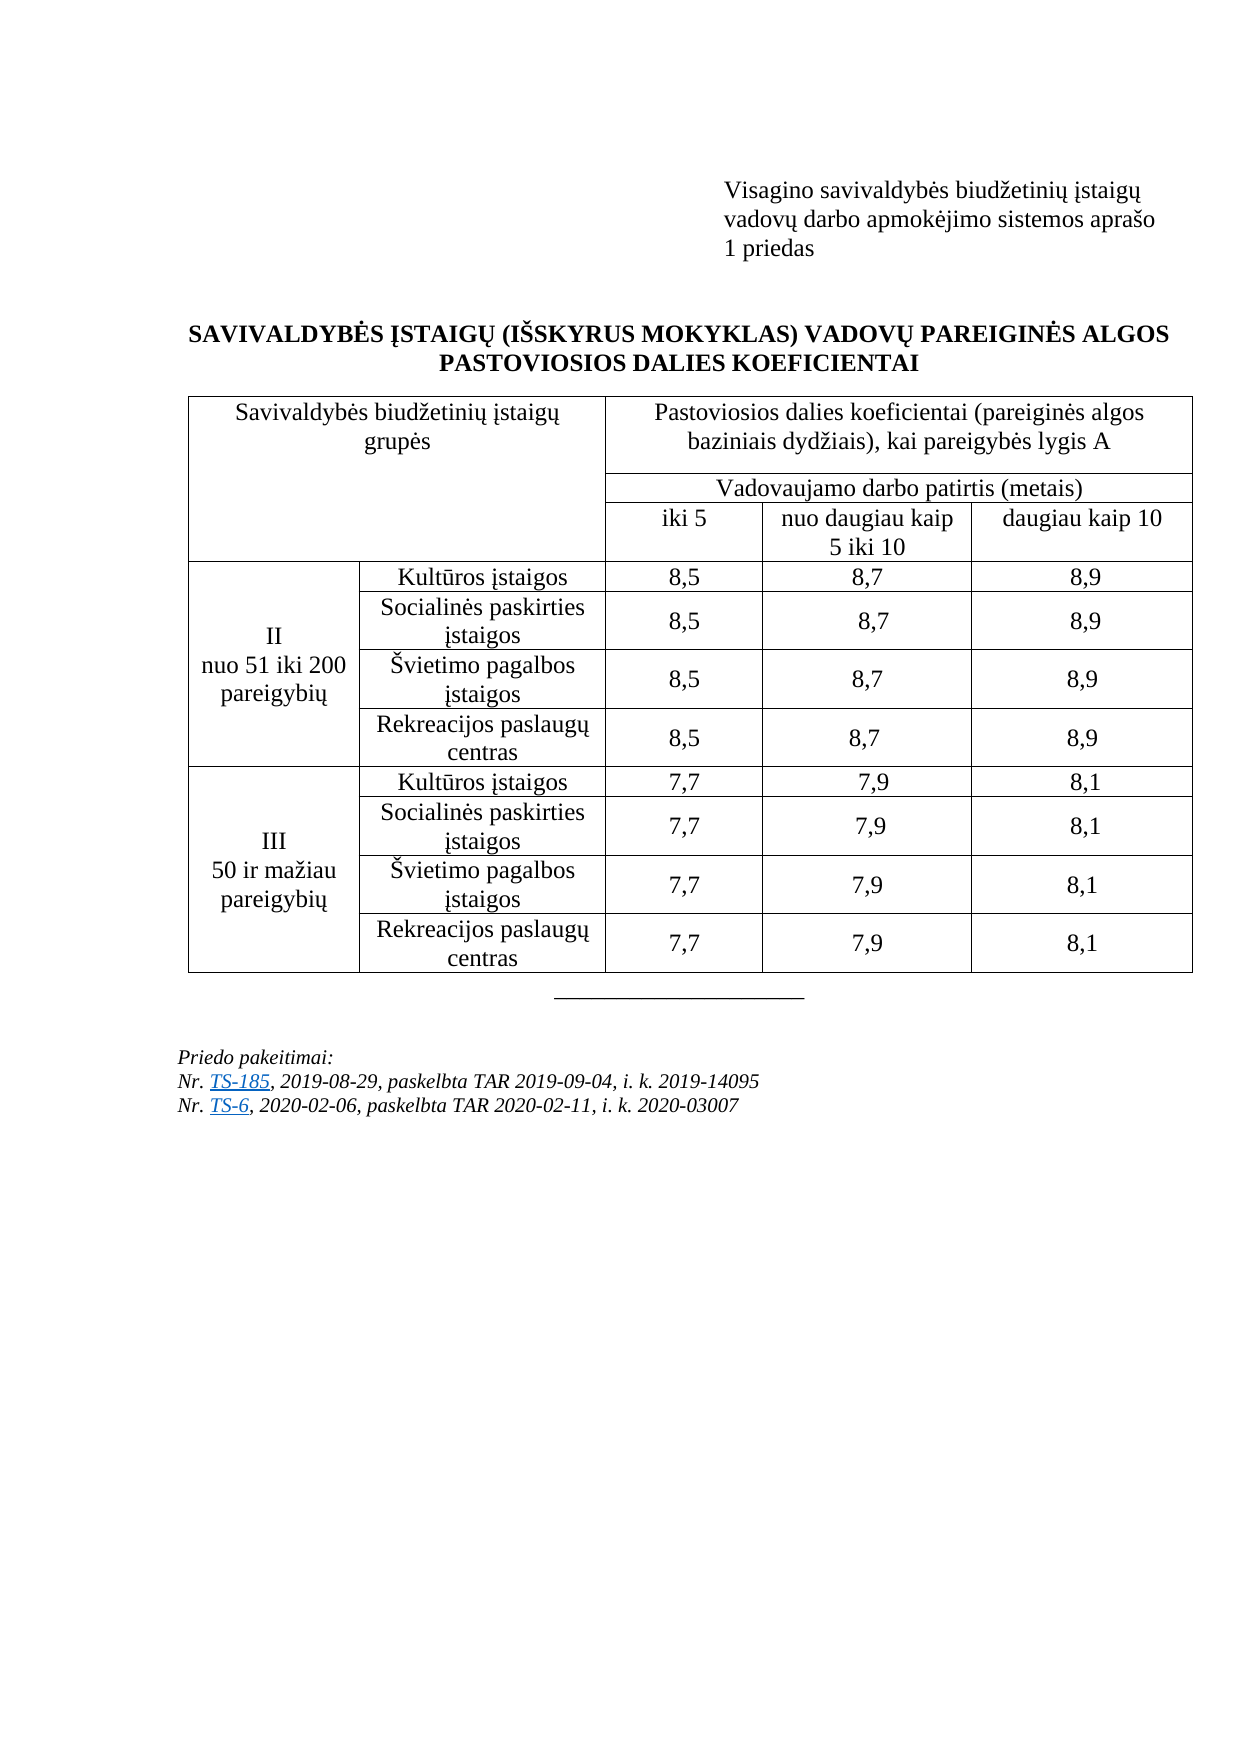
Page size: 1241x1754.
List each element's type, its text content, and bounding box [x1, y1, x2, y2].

table_cell Švietimo pagalbos įstaigos [360, 856, 605, 913]
table_cell II nuo 51 iki 200 pareigybių [189, 562, 359, 766]
text vadovų darbo apmokėjimo sistemos aprašo [177, 204, 1181, 233]
table_cell III 50 ir mažiau pareigybių [189, 767, 359, 972]
table_cell 8,9 [972, 592, 1192, 649]
table_cell 8,7 [763, 709, 971, 766]
text Nr. TS-6, 2020-02-06, paskelbta TAR 2020-02-11, i. k. 2020-03007 [177, 1093, 1181, 1117]
table_header Pastoviosios dalies koeficientai (pareiginės algos baziniais dydžiais), kai pareigybės lygis A [606, 397, 1192, 472]
table_cell iki 5 [606, 503, 762, 561]
table_cell 8,7 [763, 592, 971, 649]
table_cell 7,7 [606, 856, 762, 913]
table_cell 8,5 [606, 709, 762, 766]
text SAVIVALDYBĖS ĮSTAIGŲ (IŠSKYRUS MOKYKLAS) VADOVŲ PAREIGINĖS ALGOS PASTOVIOSIOS DALIES KOEFICIENTAI [177, 319, 1181, 377]
table_cell Socialinės paskirties įstaigos [360, 592, 605, 649]
text Nr. TS-185, 2019-08-29, paskelbta TAR 2019-09-04, i. k. 2019-14095 [177, 1069, 1181, 1093]
table_cell 8,5 [606, 592, 762, 649]
table_cell 8,1 [972, 797, 1192, 854]
text Visagino savivaldybės biudžetinių įstaigų [177, 176, 1181, 204]
table_cell Kultūros įstaigos [360, 562, 605, 591]
table_cell Vadovaujamo darbo patirtis (metais) [606, 474, 1192, 502]
table_cell 8,9 [972, 650, 1192, 708]
table_cell 7,9 [763, 767, 971, 796]
table_cell Kultūros įstaigos [360, 767, 605, 796]
table_cell Švietimo pagalbos įstaigos [360, 650, 605, 708]
table_cell 8,9 [972, 562, 1192, 591]
table_cell 8,1 [972, 914, 1192, 972]
table_cell 8,7 [763, 562, 971, 591]
table_cell Socialinės paskirties įstaigos [360, 797, 605, 854]
text Priedo pakeitimai: [177, 1044, 1181, 1069]
table_cell 7,7 [606, 767, 762, 796]
table_cell 7,7 [606, 914, 762, 972]
table_cell 8,9 [972, 709, 1192, 766]
table_cell 8,1 [972, 767, 1192, 796]
table_cell 8,1 [972, 856, 1192, 913]
table_cell 7,7 [606, 797, 762, 854]
table_cell 8,5 [606, 562, 762, 591]
table_cell 8,5 [606, 650, 762, 708]
text ____________________ [177, 973, 1181, 1001]
table_cell 7,9 [763, 856, 971, 913]
table_cell 8,7 [763, 650, 971, 708]
table_cell 7,9 [763, 914, 971, 972]
table_header Savivaldybės biudžetinių įstaigų grupės [189, 397, 605, 561]
table_cell Rekreacijos paslaugų centras [360, 709, 605, 766]
text 1 priedas [177, 233, 1181, 262]
table_cell 7,9 [763, 797, 971, 854]
table_cell nuo daugiau kaip 5 iki 10 [763, 503, 971, 561]
table_cell daugiau kaip 10 [972, 503, 1192, 561]
table_cell Rekreacijos paslaugų centras [360, 914, 605, 972]
